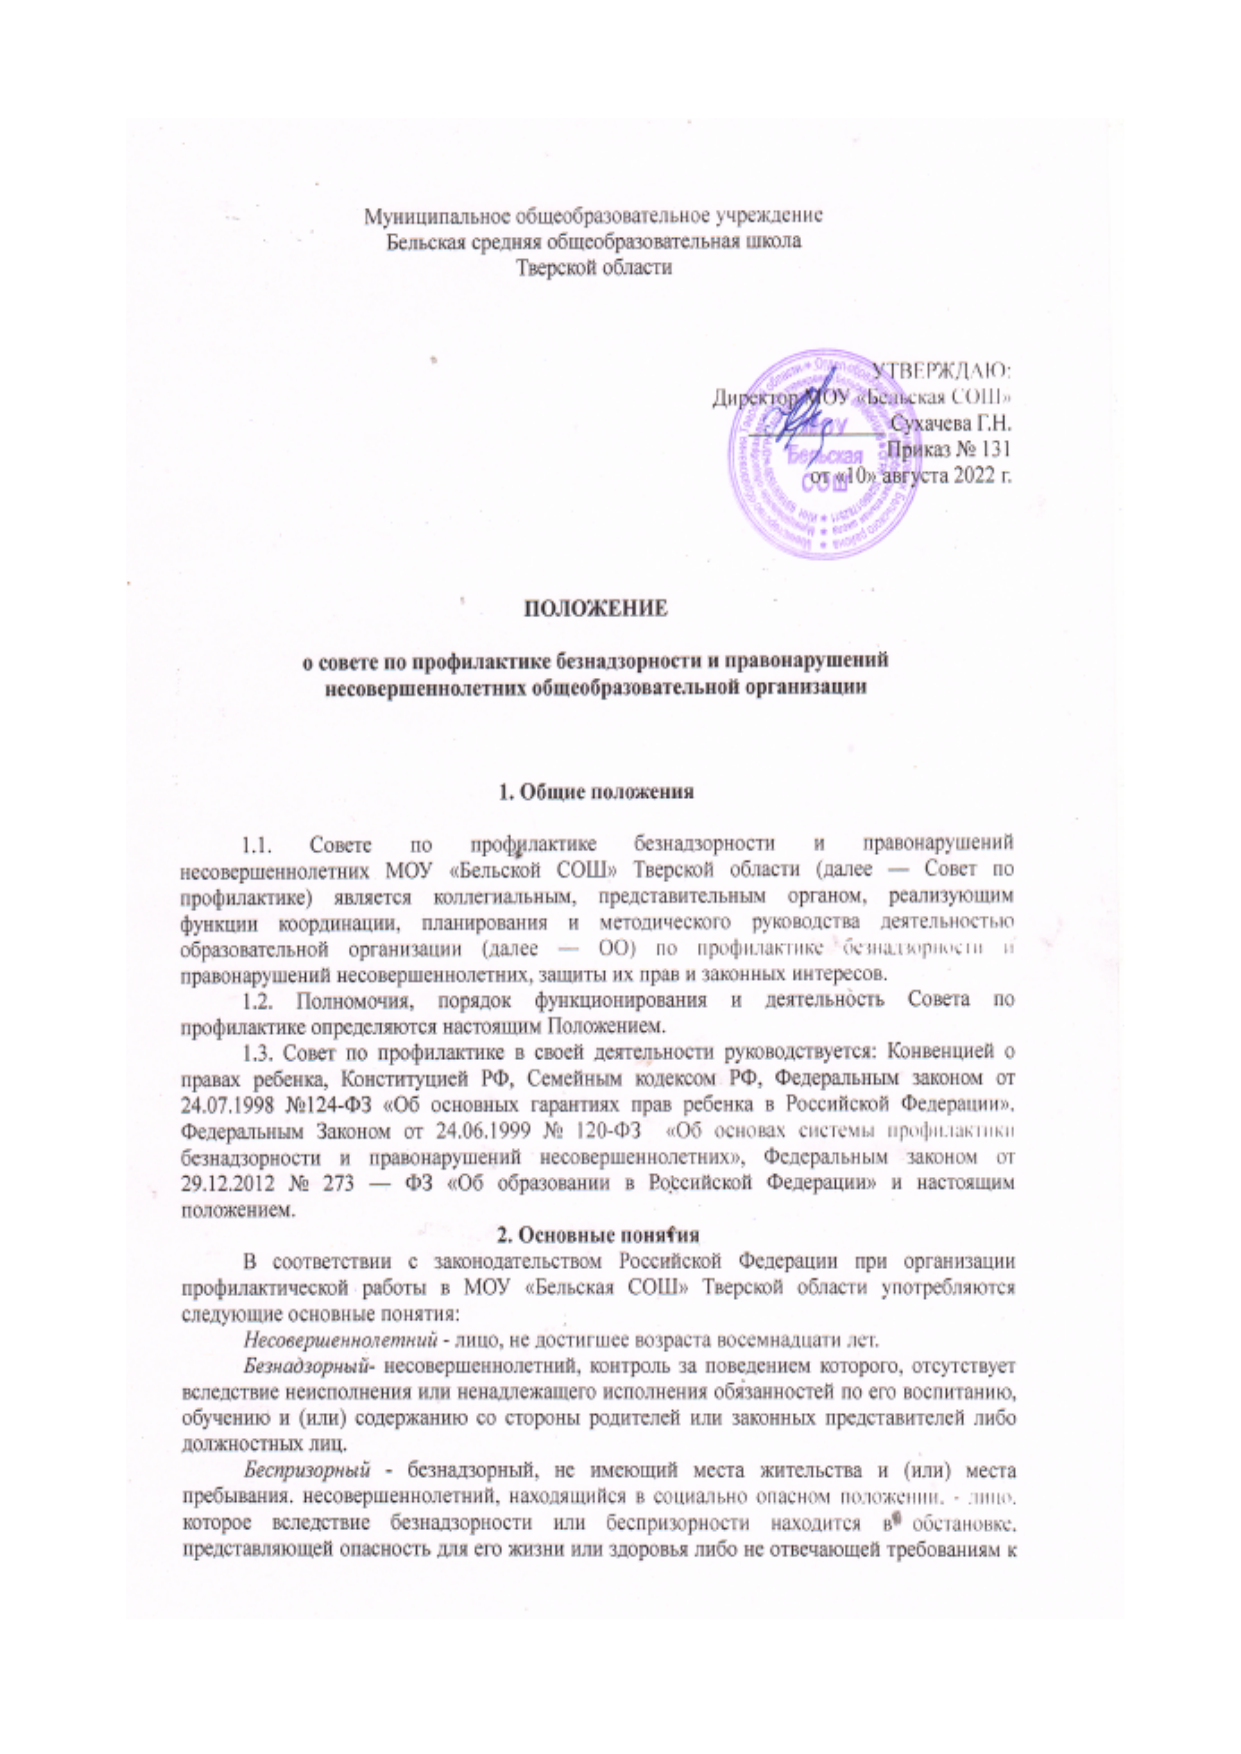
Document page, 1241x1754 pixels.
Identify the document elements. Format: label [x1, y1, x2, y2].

picture [126, 118, 1125, 1619]
